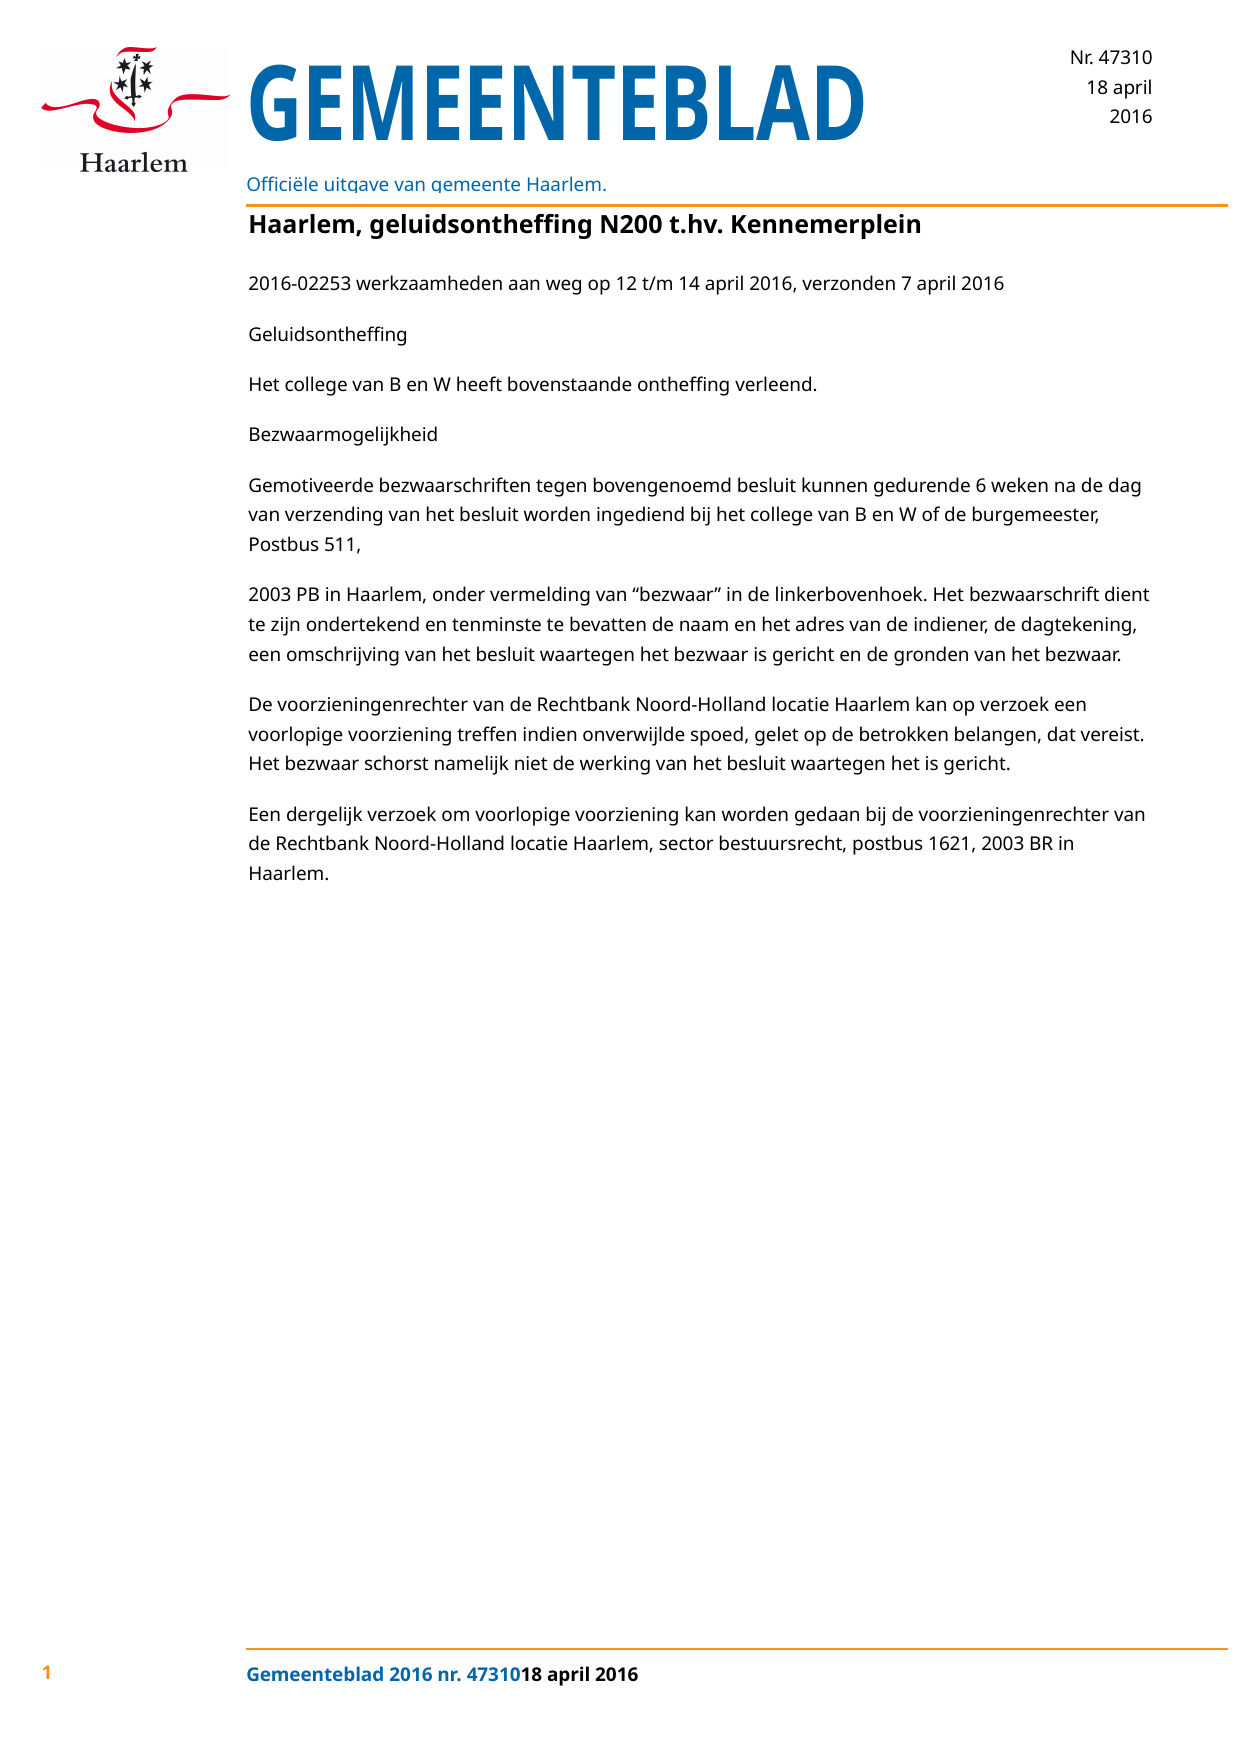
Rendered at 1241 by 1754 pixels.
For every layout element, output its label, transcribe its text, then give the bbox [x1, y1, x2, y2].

picture [41, 47, 231, 172]
text De voorzieningenrechter van de Rechtbank Noord-Holland locatie Haarlem kan op verzoek een voorlopige voorziening treffen indien onverwijlde spoed, gelet op de betrokken belangen, dat vereist. Het bezwaar schorst namelijk niet de werking van het besluit waartegen het is gericht. [248, 691, 1152, 776]
text Een dergelijk verzoek om voorlopige voorziening kan worden gedaan bij de voorzieningenrechter van de Rechtbank Noord-Holland locatie Haarlem, sector bestuursrecht, postbus 1621, 2003 BR in Haarlem. [248, 801, 1152, 886]
text 2003 PB in Haarlem, onder vermelding van “bezwaar” in de linkerbovenhoek. Het bezwaarschrift dient te zijn ondertekend en tenminste te bevatten de naam en het adres van de indiener, de dagtekening, een omschrijving van het besluit waartegen het bezwaar is gericht en de gronden van het bezwaar. [248, 582, 1152, 666]
text Bezwaarmogelijkheid [248, 422, 1152, 447]
text Het college van B en W heeft bovenstaande ontheffing verleend. [248, 371, 1152, 397]
text 2016-02253 werkzaamheden aan weg op 12 t/m 14 april 2016, verzonden 7 april 2016 [248, 270, 1152, 296]
text Geluidsontheffing [248, 321, 1152, 346]
text Gemotiveerde bezwaarschriften tegen bovengenoemd besluit kunnen gedurende 6 weken na de dag van verzending van het besluit worden ingediend bij het college van B en W of de burgemeester, Postbus 511, [248, 472, 1152, 557]
text Haarlem, geluidsontheffing N200 t.hv. Kennemerplein [248, 207, 1152, 241]
